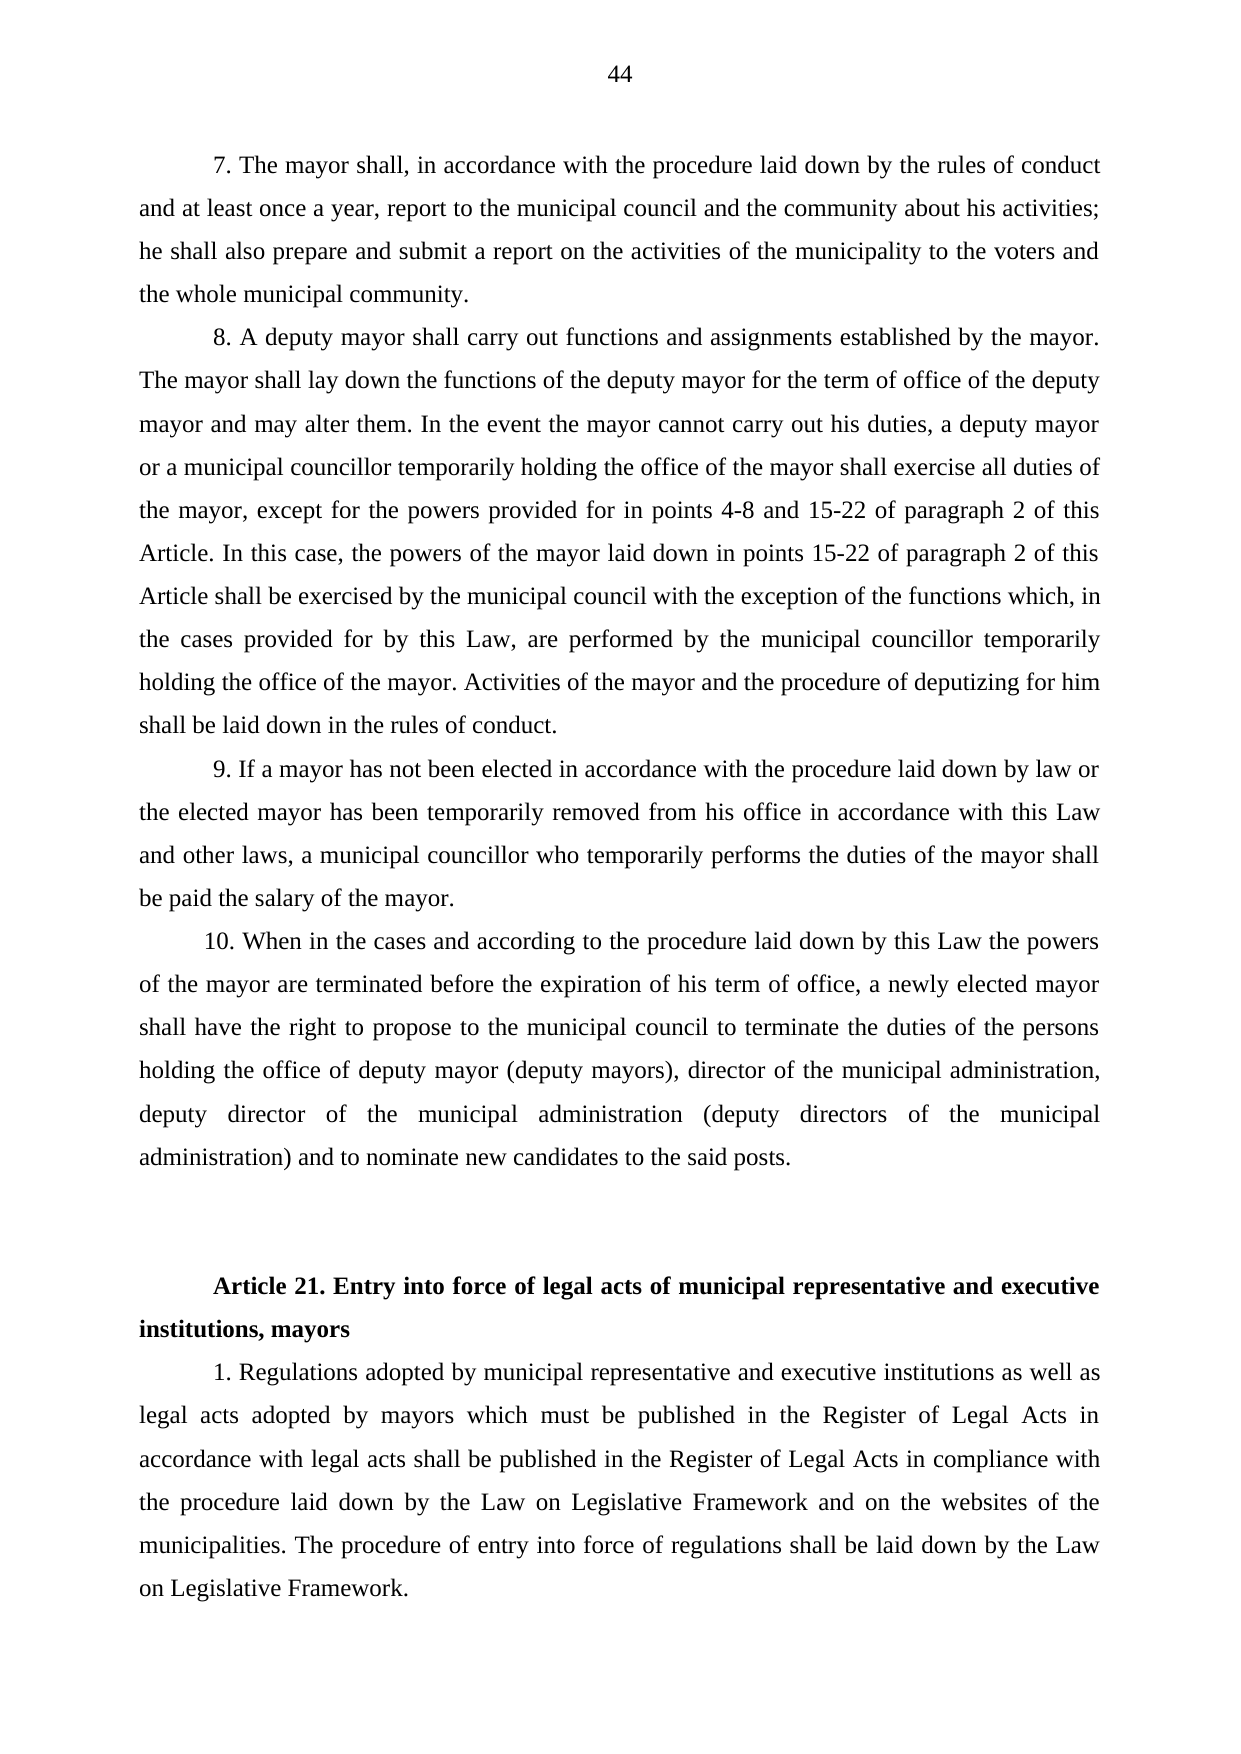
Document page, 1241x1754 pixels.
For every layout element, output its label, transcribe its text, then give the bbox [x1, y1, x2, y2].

text 10. When in the cases and according to the procedure laid down by this Law the powers of the mayor are terminated before the expiration of his term of office, a newly elected mayor shall have the right to propose to the municipal council to terminate the duties of the persons holding the office of deputy mayor (deputy mayors), director of the municipal administration, deputy director of the municipal administration (deputy directors of the municipal administration) and to nominate new candidates to the said posts. [139, 926, 1101, 1171]
text 8. A deputy mayor shall carry out functions and assignments established by the mayor. The mayor shall lay down the functions of the deputy mayor for the term of office of the deputy mayor and may alter them. In the event the mayor cannot carry out his duties, a deputy mayor or a municipal councillor temporarily holding the office of the mayor shall exercise all duties of the mayor, except for the powers provided for in points 4-8 and 15-22 of paragraph 2 of this Article. In this case, the powers of the mayor laid down in points 15-22 of paragraph 2 of this Article shall be exercised by the municipal council with the exception of the functions which, in the cases provided for by this Law, are performed by the municipal councillor temporarily holding the office of the mayor. Activities of the mayor and the procedure of deputizing for him shall be laid down in the rules of conduct. [139, 322, 1101, 739]
text 7. The mayor shall, in accordance with the procedure laid down by the rules of conduct and at least once a year, report to the municipal council and the community about his activities; he shall also prepare and submit a report on the activities of the municipality to the voters and the whole municipal community. [139, 150, 1101, 308]
text 1. Regulations adopted by municipal representative and executive institutions as well as legal acts adopted by mayors which must be published in the Register of Legal Acts in accordance with legal acts shall be published in the Register of Legal Acts in compliance with the procedure laid down by the Law on Legislative Framework and on the websites of the municipalities. The procedure of entry into force of regulations shall be laid down by the Law on Legislative Framework. [139, 1357, 1101, 1602]
text 9. If a mayor has not been elected in accordance with the procedure laid down by law or the elected mayor has been temporarily removed from his office in accordance with this Law and other laws, a municipal councillor who temporarily performs the duties of the mayor shall be paid the salary of the mayor. [139, 754, 1101, 912]
text Article 21. Entry into force of legal acts of municipal representative and executive institutions, mayors [139, 1271, 1101, 1343]
